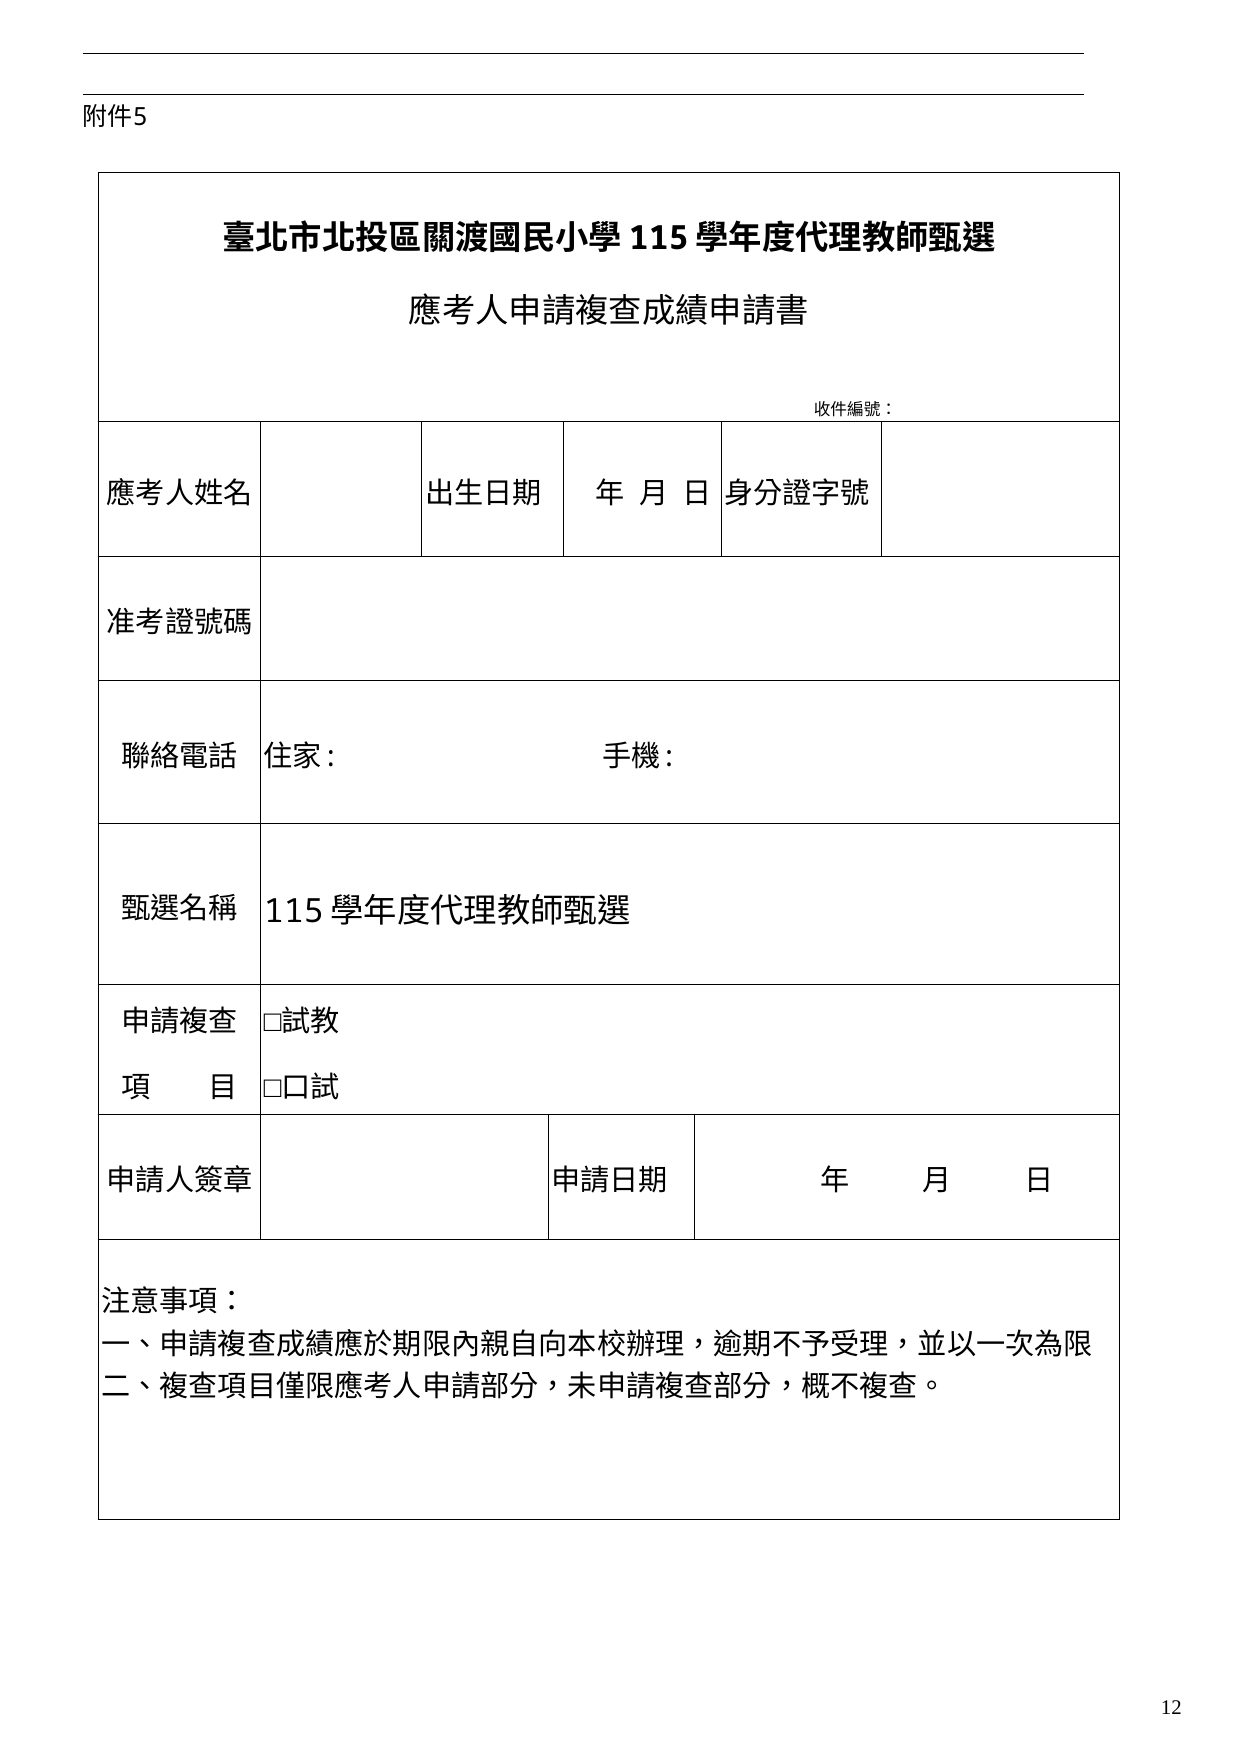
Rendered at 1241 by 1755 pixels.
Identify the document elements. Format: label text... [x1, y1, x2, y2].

text 附件5 [83, 95, 1181, 132]
table_cell 甄選名稱 [99, 824, 260, 984]
table_cell 申請日期 [549, 1115, 694, 1239]
table_cell [83, 54, 1084, 94]
table_cell [882, 422, 1119, 556]
table_cell 住家: 手機: [261, 681, 1119, 822]
table_cell 注意事項： 一、申請複查成績應於期限內親自向本校辦理，逾期不予受理，並以一次為限 二、複查項目僅限應考人申請部分，未申請複查部分，概不複查。 [99, 1240, 1119, 1518]
table_cell 年 月 日 [564, 422, 721, 556]
table_cell [261, 1115, 548, 1239]
table_cell 准考證號碼 [99, 557, 260, 679]
table_cell 聯絡電話 [99, 681, 260, 822]
table_cell [261, 557, 1119, 679]
table_header 臺北市北投區關渡國民小學115學年度代理教師甄選 應考人申請複查成績申請書 收件編號： [99, 173, 1119, 421]
table_cell [261, 422, 421, 556]
table_cell 年 月 日 [695, 1115, 1119, 1239]
table_cell 身分證字號 [722, 422, 881, 556]
table_cell 出生日期 [422, 422, 563, 556]
table_cell 應考人姓名 [99, 422, 260, 556]
table_cell 申請複查 項 目 [99, 985, 260, 1114]
table_cell 申請人簽章 [99, 1115, 260, 1239]
table_cell 115學年度代理教師甄選 [261, 824, 1119, 984]
table_cell □試教 □口試 [261, 985, 1119, 1114]
